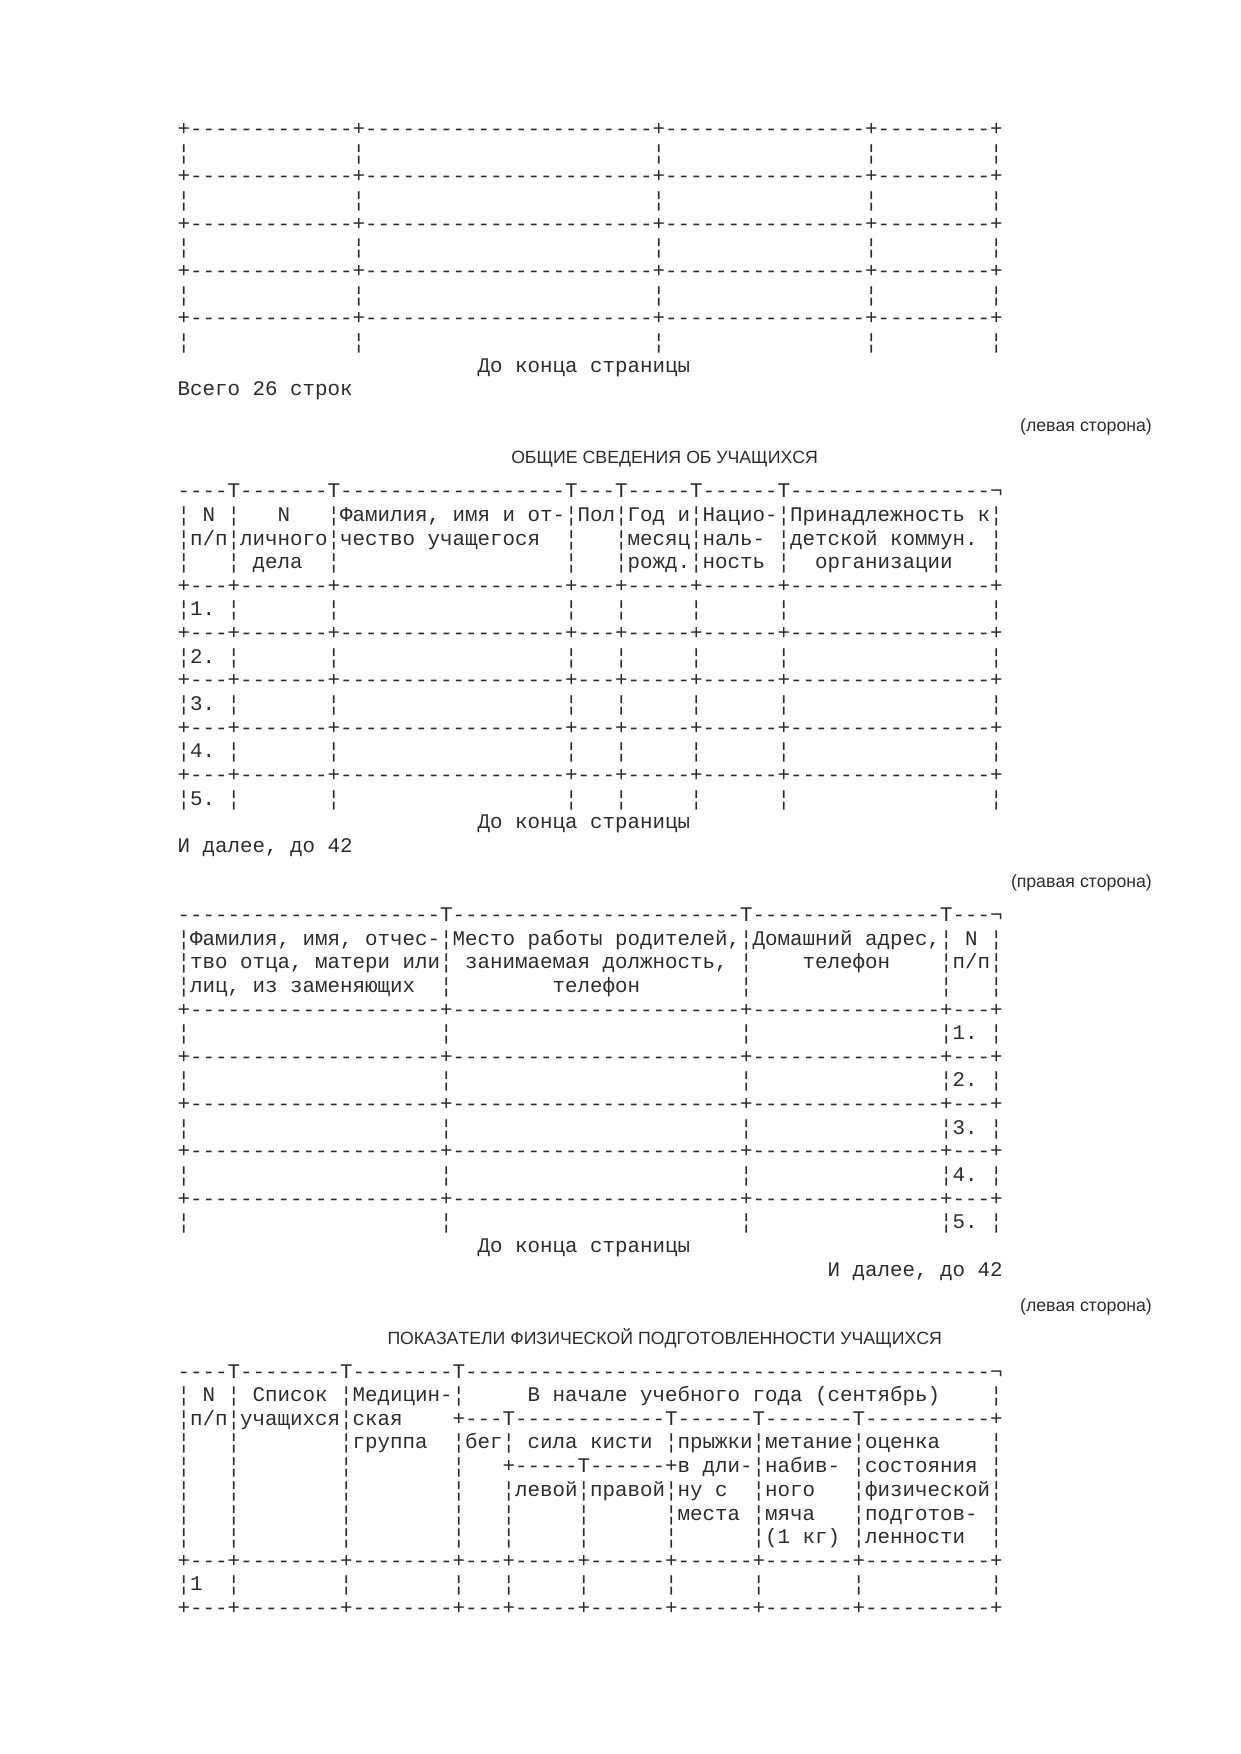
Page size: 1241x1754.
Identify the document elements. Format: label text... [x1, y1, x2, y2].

text ¦ N ¦ N ¦Фамилия, имя и от-¦Пол¦Год и¦Нацио-¦Принадлежность к¦ [177, 504, 1152, 527]
text И далее, до 42 [177, 1259, 1152, 1282]
text До конца страницы [177, 1235, 1152, 1259]
text ¦ ¦ ¦ ¦ ¦ [177, 331, 1152, 354]
text ¦ ¦ ¦ ¦4. ¦ [177, 1164, 1152, 1188]
text +---+-------+------------------+---+-----+------+----------------+ [177, 764, 1152, 788]
text ¦лиц, из заменяющих ¦ телефон ¦ ¦ ¦ [177, 975, 1152, 998]
text ¦ ¦ ¦ ¦3. ¦ [177, 1117, 1152, 1140]
text ¦тво отца, матери или¦ занимаемая должность, ¦ телефон ¦п/п¦ [177, 951, 1152, 975]
text ----T-------T------------------T---T-----T------T----------------¬ [177, 480, 1152, 504]
text ¦ ¦ ¦ ¦ ¦левой¦правой¦ну с ¦ного ¦физической¦ [177, 1479, 1152, 1502]
text +---+-------+------------------+---+-----+------+----------------+ [177, 575, 1152, 598]
text +---+-------+------------------+---+-----+------+----------------+ [177, 622, 1152, 646]
text ¦5. ¦ ¦ ¦ ¦ ¦ ¦ ¦ [177, 788, 1152, 811]
text (левая сторона) [177, 414, 1152, 435]
text ¦ ¦ ¦ ¦ ¦ [177, 142, 1152, 165]
text +-------------+-----------------------+----------------+---------+ [177, 165, 1152, 189]
text +-------------+-----------------------+----------------+---------+ [177, 260, 1152, 284]
text Всего 26 строк [177, 378, 1152, 402]
text ¦п/п¦личного¦чество учащегося ¦ ¦месяц¦наль- ¦детской коммун. ¦ [177, 527, 1152, 551]
text ¦ ¦ ¦группа ¦бег¦ сила кисти ¦прыжки¦метание¦оценка ¦ [177, 1432, 1152, 1455]
text И далее, до 42 [177, 835, 1152, 858]
text ¦2. ¦ ¦ ¦ ¦ ¦ ¦ ¦ [177, 646, 1152, 669]
text ¦1 ¦ ¦ ¦ ¦ ¦ ¦ ¦ ¦ ¦ [177, 1573, 1152, 1597]
text ¦ ¦ ¦ ¦1. ¦ [177, 1022, 1152, 1046]
text ОБЩИЕ СВЕДЕНИЯ ОБ УЧАЩИХСЯ [177, 447, 1152, 468]
text До конца страницы [177, 811, 1152, 835]
text (левая сторона) [177, 1295, 1152, 1315]
text ¦ ¦ ¦ ¦ ¦ [177, 236, 1152, 260]
text +--------------------+-----------------------+---------------+---+ [177, 998, 1152, 1022]
text ¦ ¦ ¦ ¦5. ¦ [177, 1211, 1152, 1235]
text ¦ ¦ ¦ ¦ ¦ [177, 189, 1152, 213]
text ¦ ¦ ¦ ¦ ¦ ¦ ¦ ¦(1 кг) ¦ленности ¦ [177, 1526, 1152, 1550]
text До конца страницы [177, 354, 1152, 378]
text +---+--------+--------+---+-----+------+------+-------+----------+ [177, 1550, 1152, 1573]
text +--------------------+-----------------------+---------------+---+ [177, 1140, 1152, 1164]
text ---------------------T-----------------------T---------------T---¬ [177, 904, 1152, 928]
text ¦3. ¦ ¦ ¦ ¦ ¦ ¦ ¦ [177, 693, 1152, 717]
text ¦п/п¦учащихся¦ская +---T------------T------T-------T----------+ [177, 1408, 1152, 1432]
text +---+-------+------------------+---+-----+------+----------------+ [177, 669, 1152, 693]
text +---+-------+------------------+---+-----+------+----------------+ [177, 717, 1152, 740]
text +--------------------+-----------------------+---------------+---+ [177, 1093, 1152, 1117]
text ¦ ¦ ¦ ¦ ¦ ¦ ¦места ¦мяча ¦подготов- ¦ [177, 1502, 1152, 1526]
text ¦ ¦ дела ¦ ¦ ¦рожд.¦ность ¦ организации ¦ [177, 551, 1152, 575]
text +-------------+-----------------------+----------------+---------+ [177, 307, 1152, 331]
text ПОКАЗАТЕЛИ ФИЗИЧЕСКОЙ ПОДГОТОВЛЕННОСТИ УЧАЩИХСЯ [177, 1328, 1152, 1348]
text +--------------------+-----------------------+---------------+---+ [177, 1188, 1152, 1211]
text ¦ ¦ ¦ ¦ ¦ [177, 284, 1152, 307]
text ¦4. ¦ ¦ ¦ ¦ ¦ ¦ ¦ [177, 740, 1152, 764]
text ¦Фамилия, имя, отчес-¦Место работы родителей,¦Домашний адрес,¦ N ¦ [177, 928, 1152, 951]
text ¦ ¦ ¦ ¦2. ¦ [177, 1069, 1152, 1093]
text ¦1. ¦ ¦ ¦ ¦ ¦ ¦ ¦ [177, 598, 1152, 622]
text ¦ ¦ ¦ ¦ +-----T------+в дли-¦набив- ¦состояния ¦ [177, 1455, 1152, 1479]
text +-------------+-----------------------+----------------+---------+ [177, 118, 1152, 142]
text (правая сторона) [177, 871, 1152, 891]
text ¦ N ¦ Список ¦Медицин-¦ В начале учебного года (сентябрь) ¦ [177, 1384, 1152, 1408]
text +-------------+-----------------------+----------------+---------+ [177, 213, 1152, 236]
text ----T--------T--------T------------------------------------------¬ [177, 1361, 1152, 1384]
text +--------------------+-----------------------+---------------+---+ [177, 1046, 1152, 1069]
text +---+--------+--------+---+-----+------+------+-------+----------+ [177, 1597, 1152, 1621]
